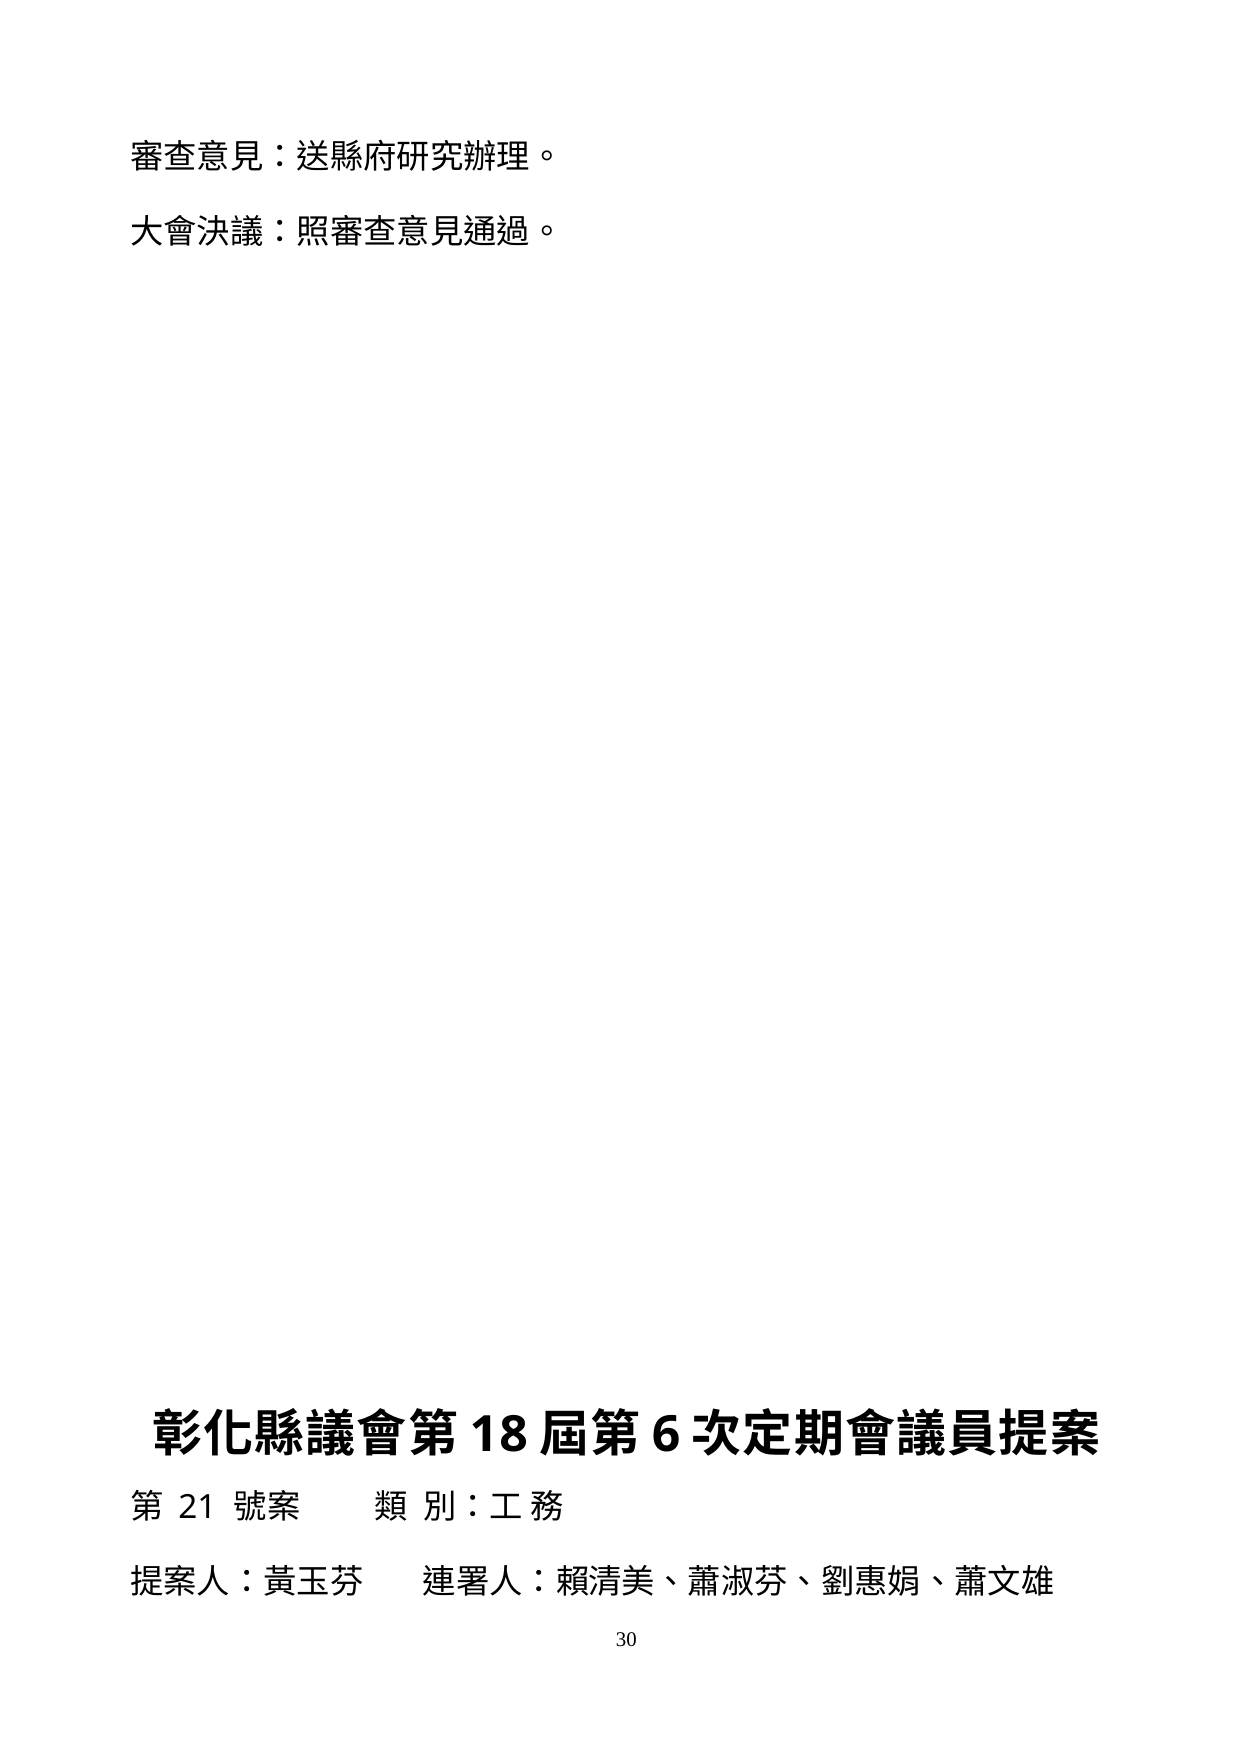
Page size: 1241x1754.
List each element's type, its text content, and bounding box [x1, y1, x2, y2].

text 審查意見：送縣府研究辦理。 [130, 117, 1122, 192]
text 提案人：黃玉芬 連署人：賴清美、蕭淑芬、劉惠娟、蕭文雄 [130, 1542, 1122, 1617]
text 彰化縣議會第18屆第6次定期會議員提案 [130, 1392, 1122, 1467]
text 大會決議：照審查意見通過。 [130, 192, 1122, 267]
text 第 21 號案 類 別：工 務 [130, 1467, 1122, 1542]
